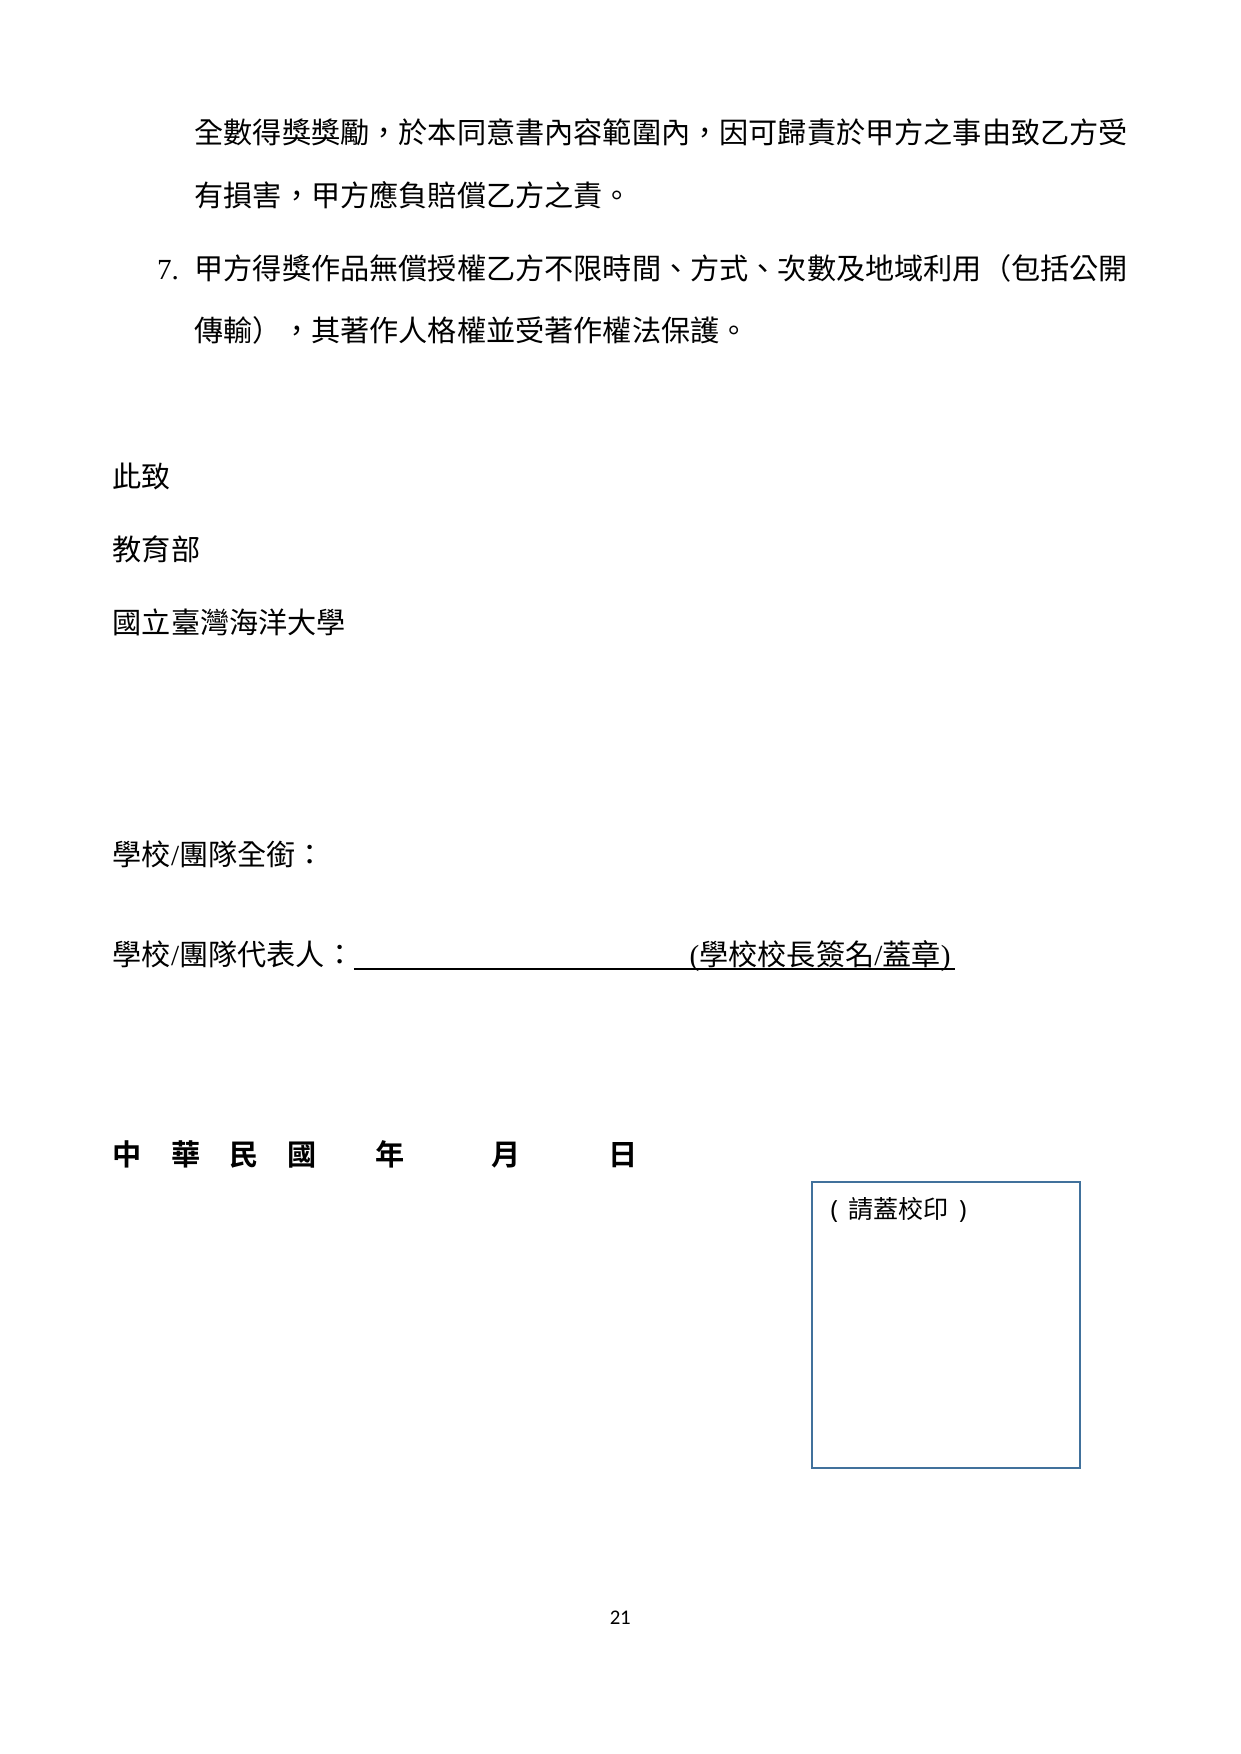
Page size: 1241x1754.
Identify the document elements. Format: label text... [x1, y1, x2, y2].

list 全數得獎獎勵，於本同意書內容範圍內，因可歸責於甲方之事由致乙方受有損害，甲方應負賠償乙方之責。 [157, 89, 1128, 214]
list 甲方得獎作品無償授權乙方不限時間、方式、次數及地域利用（包括公開傳輸），其著作人格權並受著作權法保護。 [157, 225, 1128, 350]
text 中 華 民 國 年 月 日 [112, 1111, 1128, 1174]
text 學校/團隊代表人： (學校校長簽名/蓋章) [112, 911, 1128, 974]
text 教育部 [112, 506, 1128, 569]
text 此致 [112, 433, 1128, 496]
text 學校/團隊全銜： [112, 811, 1128, 874]
text 國立臺灣海洋大學 [112, 579, 1128, 642]
